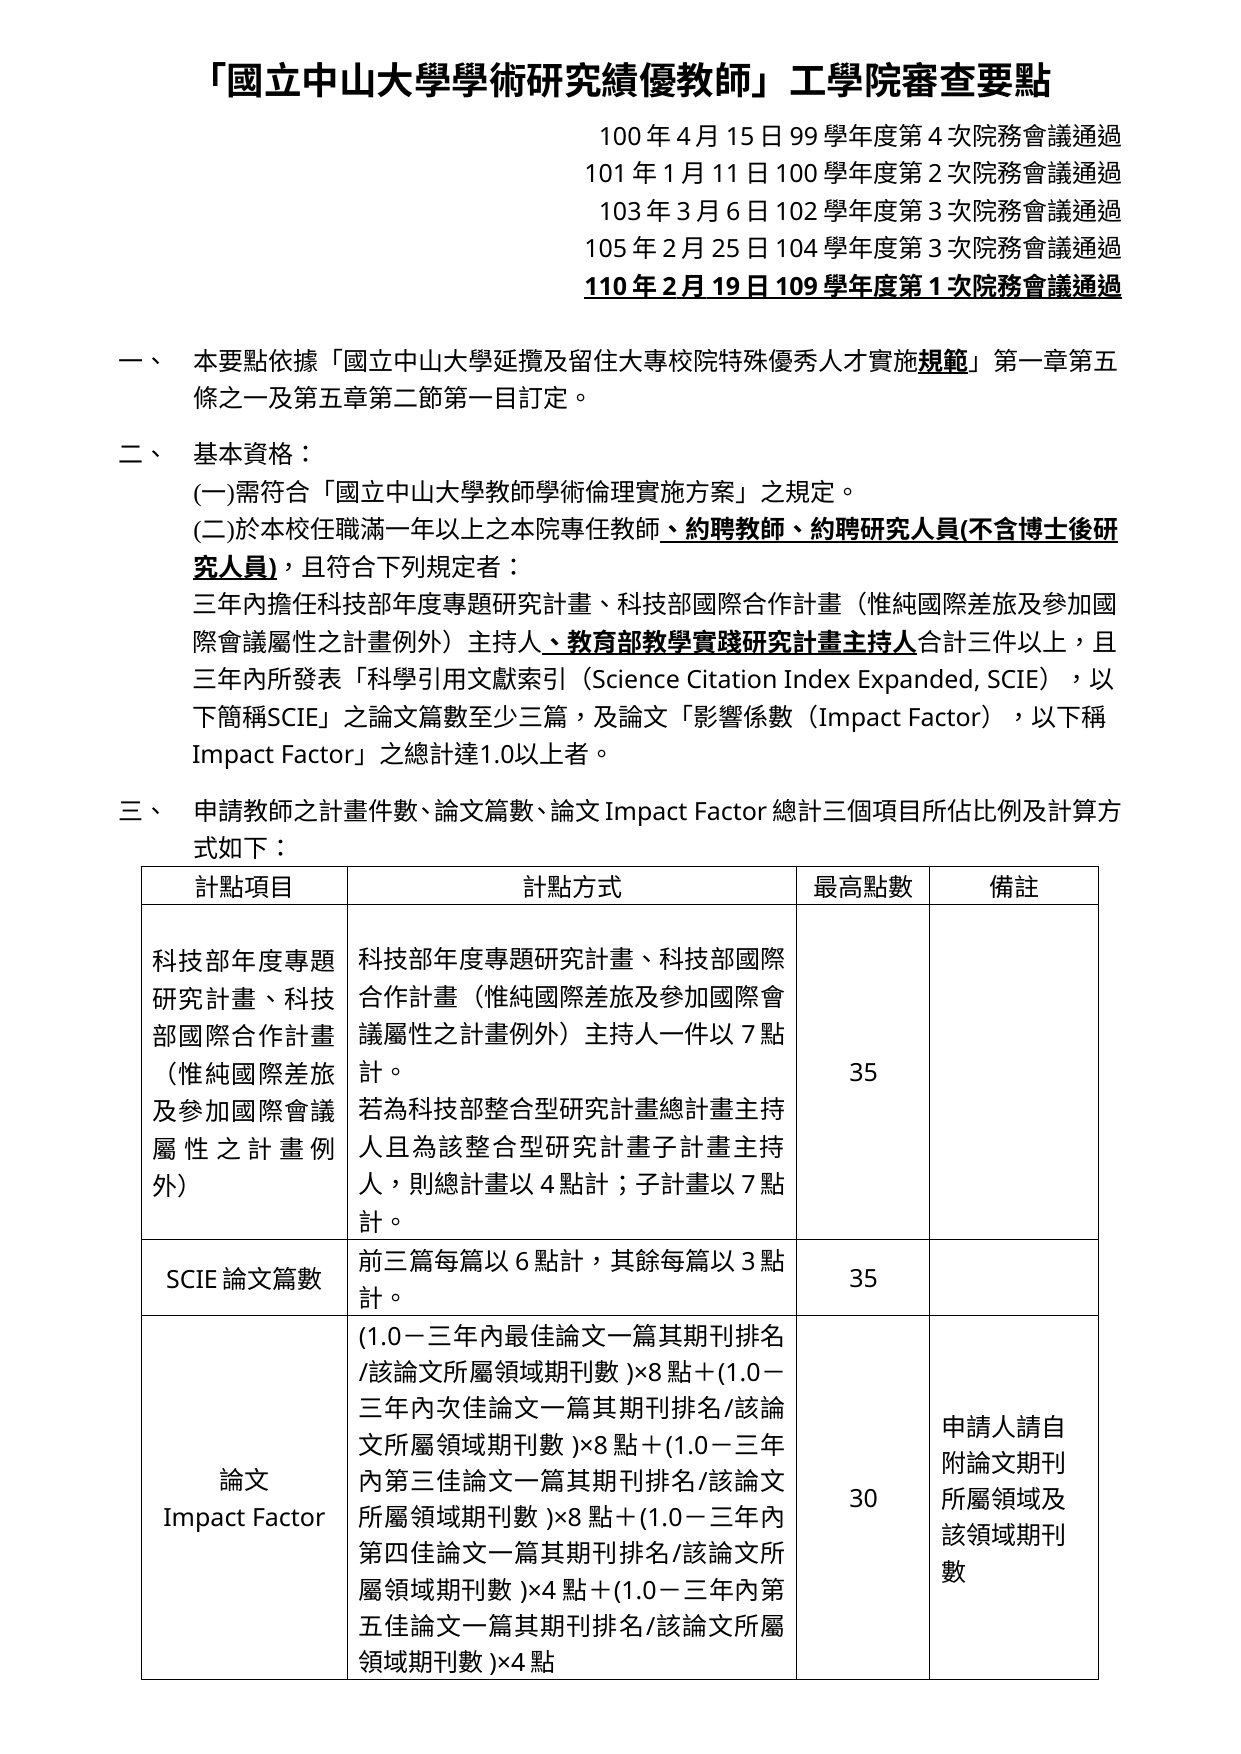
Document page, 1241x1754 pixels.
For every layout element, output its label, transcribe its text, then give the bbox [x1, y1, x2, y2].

list 基本資格： [118, 434, 1122, 472]
text 三年內擔任科技部年度專題研究計畫、科技部國際合作計畫（惟純國際差旅及參加國際會議屬性之計畫例外）主持人、教育部教學實踐研究計畫主持人合計三件以上，且三年內所發表「科學引用文獻索引（Science Citation Index Expanded, SCIE），以下簡稱SCIE」之論文篇數至少三篇，及論文「影響係數（Impact Factor），以下稱Impact Factor」之總計達1.0以上者。 [192, 584, 1122, 772]
table_header 備註 [930, 867, 1098, 904]
table_cell 論文 Impact Factor [142, 1316, 347, 1679]
list 申請教師之計畫件數、論文篇數、論文Impact Factor總計三個項目所佔比例及計算方式如下： [118, 791, 1122, 866]
table_cell 科技部年度專題研究計畫、科技部國際合作計畫（惟純國際差旅及參加國際會議屬性之計畫例外） [142, 905, 347, 1239]
table_cell SCIE論文篇數 [142, 1240, 347, 1315]
table_cell [930, 905, 1098, 1239]
table_cell 科技部年度專題研究計畫、科技部國際合作計畫（惟純國際差旅及參加國際會議屬性之計畫例外）主持人一件以7點計。 若為科技部整合型研究計畫總計畫主持人且為該整合型研究計畫子計畫主持人，則總計畫以4點計；子計畫以7點計。 [348, 905, 796, 1239]
table_cell 前三篇每篇以6點計，其餘每篇以3點計。 [348, 1240, 796, 1315]
list 本要點依據「國立中山大學延攬及留住大專校院特殊優秀人才實施規範」第一章第五條之一及第五章第二節第一目訂定。 [118, 341, 1122, 416]
table_cell 30 [797, 1316, 929, 1679]
table_cell 申請人請自附論文期刊所屬領域及該領域期刊數 [930, 1316, 1098, 1679]
text 101年1月11日100學年度第2次院務會議通過 [118, 153, 1122, 191]
table_cell 35 [797, 1240, 929, 1315]
text 103年3月6日102學年度第3次院務會議通過 [118, 191, 1122, 228]
table_cell [930, 1240, 1098, 1315]
table_header 最高點數 [797, 867, 929, 904]
table_header 計點項目 [142, 867, 347, 904]
text (一)需符合「國立中山大學教師學術倫理實施方案」之規定。 [193, 472, 1122, 509]
table_header 計點方式 [348, 867, 796, 904]
table_cell 35 [797, 905, 929, 1239]
text 110年2月19日109學年度第1次院務會議通過 [118, 266, 1122, 303]
text 「國立中山大學學術研究績優教師」工學院審查要點 [118, 41, 1122, 116]
text 105年2月25日104學年度第3次院務會議通過 [118, 228, 1122, 266]
text (二)於本校任職滿一年以上之本院專任教師、約聘教師、約聘研究人員(不含博士後研究人員)，且符合下列規定者： [193, 509, 1122, 584]
table_cell (1.0－三年內最佳論文一篇其期刊排名/該論文所屬領域期刊數 )×8點＋(1.0－三年內次佳論文一篇其期刊排名/該論文所屬領域期刊數 )×8點＋(1.0－三年內第三佳論文一篇其期刊排名/該論文所屬領域期刊數 )×8點＋(1.0－三年內第四佳論文一篇其期刊排名/該論文所屬領域期刊數 )×4點＋(1.0－三年內第五佳論文一篇其期刊排名/該論文所屬領域期刊數 )×4點 [348, 1316, 796, 1679]
text 100年4月15日99學年度第4次院務會議通過 [118, 116, 1122, 153]
